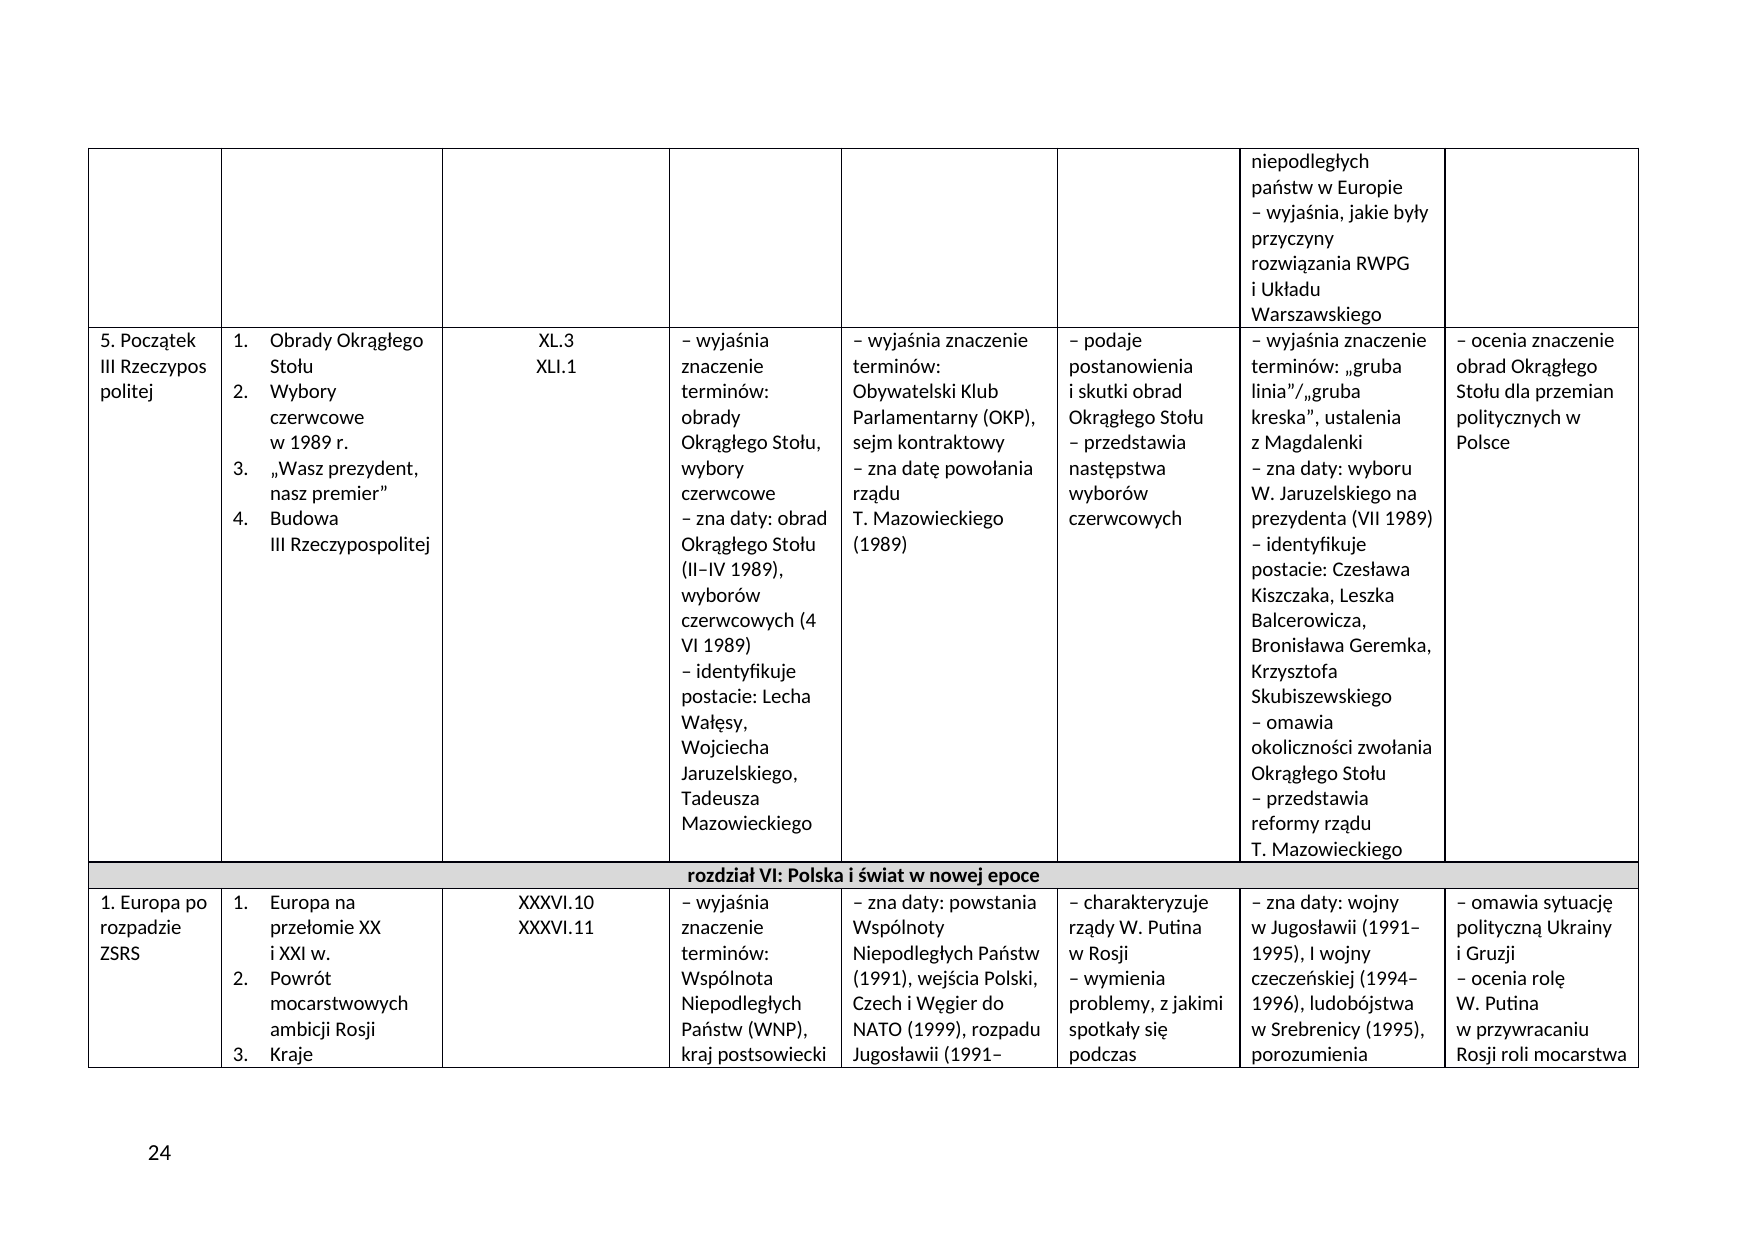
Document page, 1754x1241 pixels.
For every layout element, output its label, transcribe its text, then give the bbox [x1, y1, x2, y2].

table_cell – zna daty: powstania Wspólnoty Niepodległych Państw (1991), wejścia Polski, Czech i Węgier do NATO (1999), rozpadu Jugosławii (1991– [842, 889, 1057, 1067]
table_cell – omawia sytuację polityczną Ukrainy i Gruzji – ocenia rolę W. Putina w przywracaniu Rosji roli mocarstwa [1446, 889, 1638, 1067]
table_cell – wyjaśnia znaczenie terminów: „gruba linia”/„gruba kreska”, ustalenia z Magdalenki – zna daty: wyboru W. Jaruzelskiego na prezydenta (VII 1989) – identyfikuje postacie: Czesława Kiszczaka, Leszka Balcerowicza, Bronisława Geremka, Krzysztofa Skubiszewskiego – omawia okoliczności zwołania Okrągłego Stołu – przedstawia reformy rządu T. Mazowieckiego [1241, 328, 1444, 861]
table_cell Obrady Okrągłego Stołu Wybory czerwcowe w 1989 r. „Wasz prezydent, nasz premier” Budowa III Rzeczypospolitej [222, 328, 442, 861]
table_cell – wyjaśnia znaczenie terminów: Obywatelski Klub Parlamentarny (OKP), sejm kontraktowy – zna datę powołania rządu T. Mazowieckiego (1989) [842, 328, 1057, 861]
table_cell [89, 149, 221, 327]
table_cell [670, 149, 841, 327]
table_cell [842, 149, 1057, 327]
table_cell – ocenia znaczenie obrad Okrągłego Stołu dla przemian politycznych w Polsce [1446, 328, 1638, 861]
table_cell rozdział VI: Polska i świat w nowej epoce [89, 863, 1638, 888]
table_cell [1446, 149, 1638, 327]
table_cell – podaje postanowienia i skutki obrad Okrągłego Stołu – przedstawia następstwa wyborów czerwcowych [1058, 328, 1239, 861]
table_cell XL.3 XLI.1 [443, 328, 669, 861]
table_cell [443, 149, 669, 327]
table_cell [1058, 149, 1239, 327]
table_cell – wyjaśnia znaczenie terminów: obrady Okrągłego Stołu, wybory czerwcowe – zna daty: obrad Okrągłego Stołu (II–IV 1989), wyborów czerwcowych (4 VI 1989) – identyfikuje postacie: Lecha Wałęsy, Wojciecha Jaruzelskiego, Tadeusza Mazowieckiego [670, 328, 841, 861]
table_cell XXXVI.10 XXXVI.11 [443, 889, 669, 1067]
table_cell – charakteryzuje rządy W. Putina w Rosji – wymienia problemy, z jakimi spotkały się podczas [1058, 889, 1239, 1067]
table_cell – wyjaśnia znaczenie terminów: Wspólnota Niepodległych Państw (WNP), kraj postsowiecki [670, 889, 841, 1067]
table_cell 1. Europa po rozpadzie ZSRS [89, 889, 221, 1067]
table_cell – zna daty: wojny w Jugosławii (1991–1995), I wojny czeczeńskiej (1994–1996), ludobójstwa w Srebrenicy (1995), porozumienia [1241, 889, 1444, 1067]
table_cell Europa na przełomie XX i XXI w. Powrót mocarstwowych ambicji Rosji Kraje postsowieckie Wojna w byłej Jugosławii Masakra w Srebrenicy [222, 889, 442, 1067]
table_cell [222, 149, 442, 327]
table_cell niepodległych państw w Europie – wyjaśnia, jakie były przyczyny rozwiązania RWPG i Układu Warszawskiego [1241, 149, 1444, 327]
table_cell 5. Początek III Rzeczypospolitej [89, 328, 221, 861]
